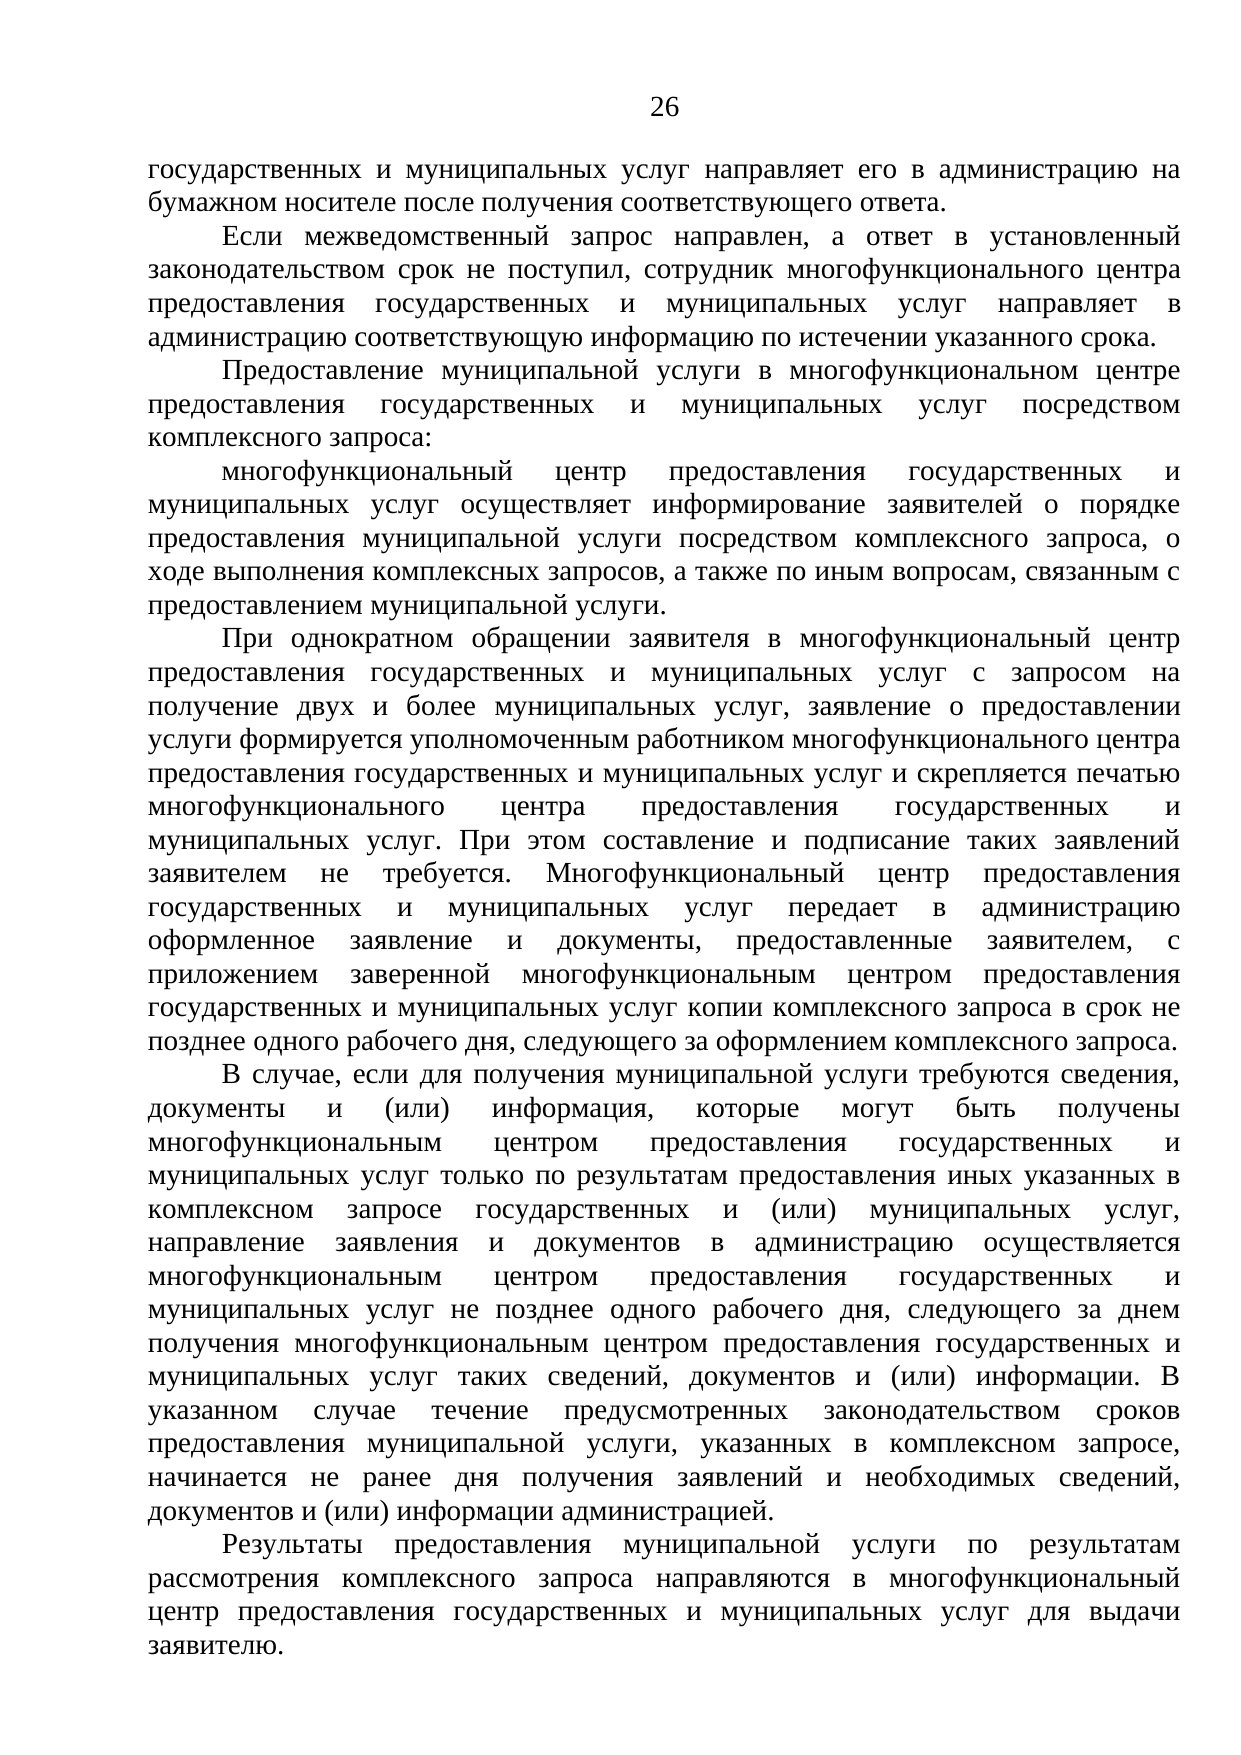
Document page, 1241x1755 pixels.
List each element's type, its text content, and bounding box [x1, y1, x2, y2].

text государственных и муниципальных услуг направляет его в администрацию на бумажном носителе после получения соответствующего ответа. [148, 151, 1181, 218]
text Если межведомственный запрос направлен, а ответ в установленный законодательством срок не поступил, сотрудник многофункционального центра предоставления государственных и муниципальных услуг направляет в администрацию соответствующую информацию по истечении указанного срока. [148, 218, 1181, 352]
text При однократном обращении заявителя в многофункциональный центр предоставления государственных и муниципальных услуг с запросом на получение двух и более муниципальных услуг, заявление о предоставлении услуги формируется уполномоченным работником многофункционального центра предоставления государственных и муниципальных услуг и скрепляется печатью многофункционального центра предоставления государственных и муниципальных услуг. При этом составление и подписание таких заявлений заявителем не требуется. Многофункциональный центр предоставления государственных и муниципальных услуг передает в администрацию оформленное заявление и документы, предоставленные заявителем, с приложением заверенной многофункциональным центром предоставления государственных и муниципальных услуг копии комплексного запроса в срок не позднее одного рабочего дня, следующего за оформлением комплексного запроса. [148, 621, 1181, 1057]
text Предоставление муниципальной услуги в многофункциональном центре предоставления государственных и муниципальных услуг посредством комплексного запроса: [148, 352, 1181, 453]
text В случае, если для получения муниципальной услуги требуются сведения, документы и (или) информация, которые могут быть получены многофункциональным центром предоставления государственных и муниципальных услуг только по результатам предоставления иных указанных в комплексном запросе государственных и (или) муниципальных услуг, направление заявления и документов в администрацию осуществляется многофункциональным центром предоставления государственных и муниципальных услуг не позднее одного рабочего дня, следующего за днем получения многофункциональным центром предоставления государственных и муниципальных услуг таких сведений, документов и (или) информации. В указанном случае течение предусмотренных законодательством сроков предоставления муниципальной услуги, указанных в комплексном запросе, начинается не ранее дня получения заявлений и необходимых сведений, документов и (или) информации администрацией. [148, 1057, 1181, 1526]
text Результаты предоставления муниципальной услуги по результатам рассмотрения комплексного запроса направляются в многофункциональный центр предоставления государственных и муниципальных услуг для выдачи заявителю. [148, 1526, 1181, 1660]
text многофункциональный центр предоставления государственных и муниципальных услуг осуществляет информирование заявителей о порядке предоставления муниципальной услуги посредством комплексного запроса, о ходе выполнения комплексных запросов, а также по иным вопросам, связанным с предоставлением муниципальной услуги. [148, 453, 1181, 621]
